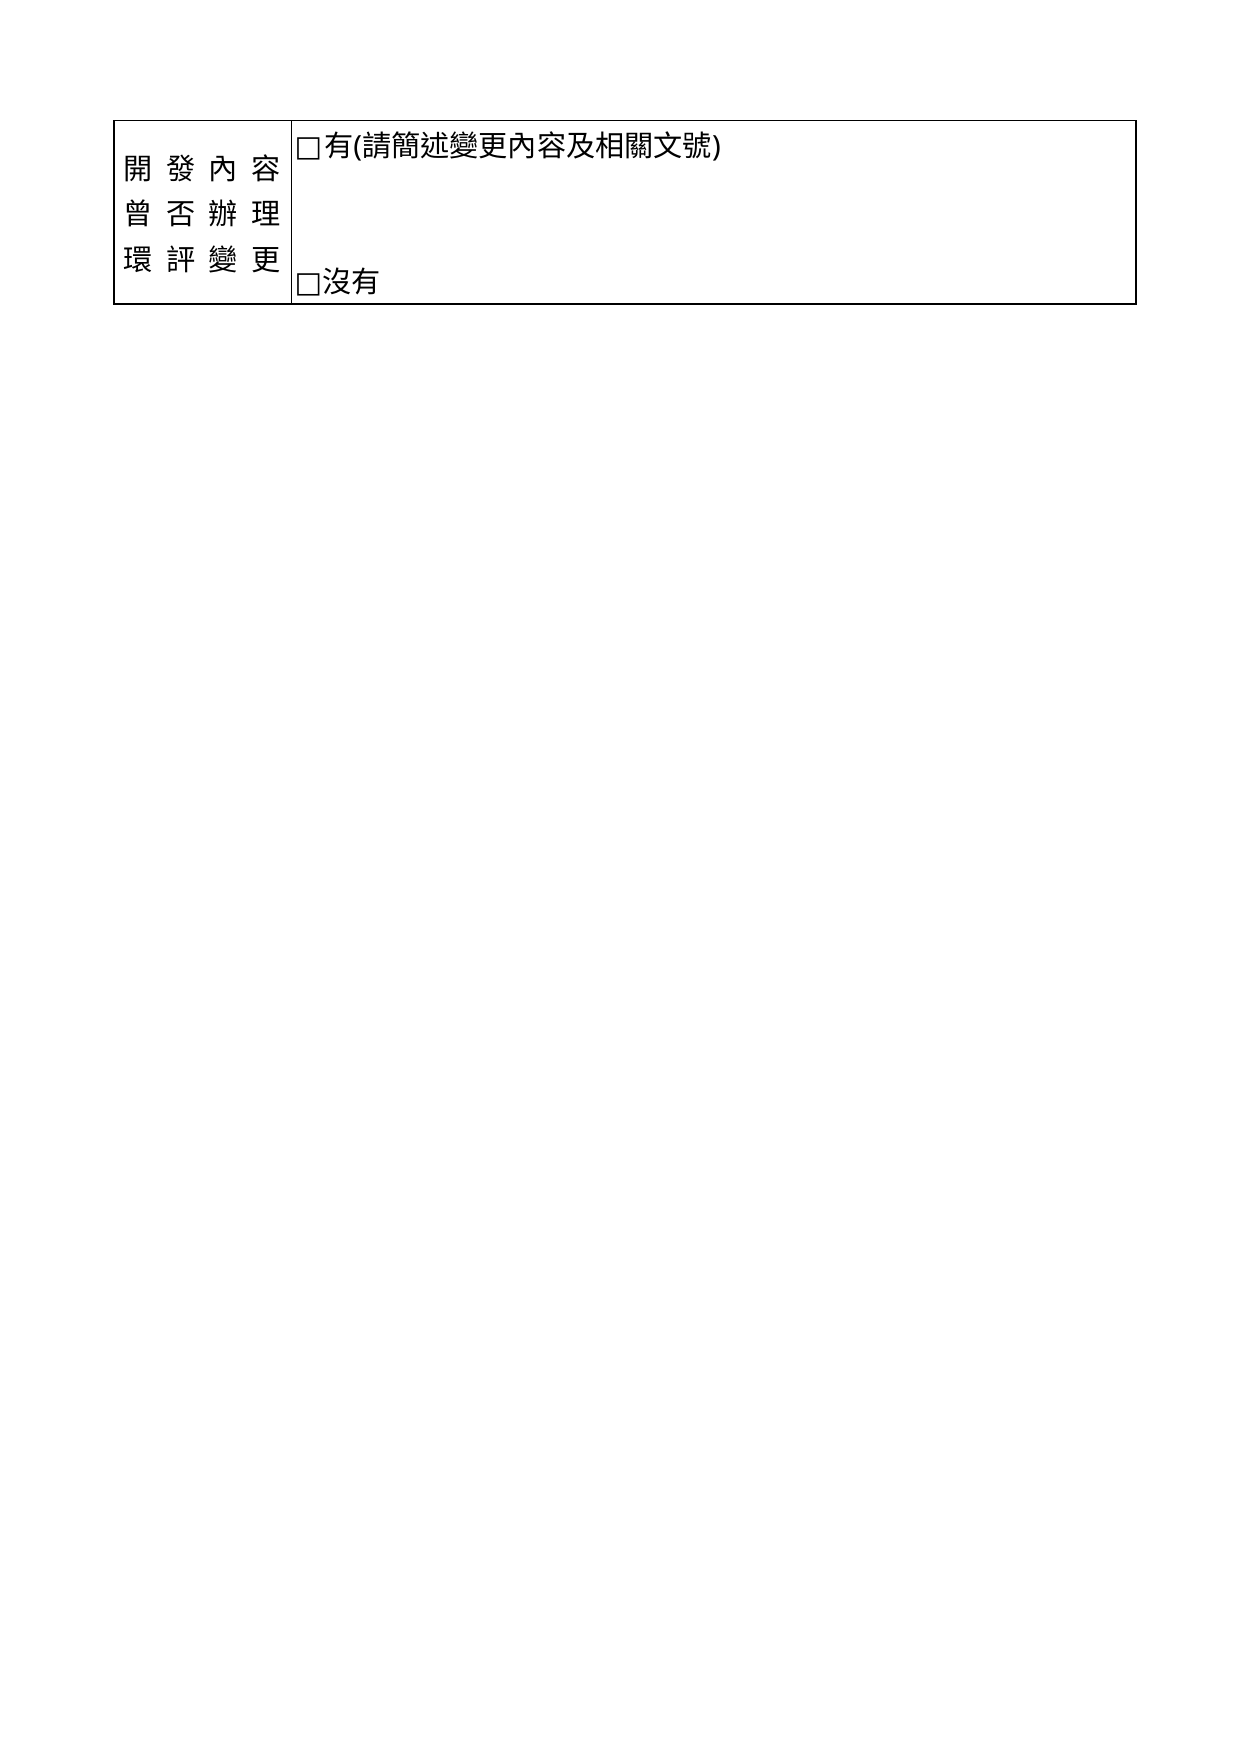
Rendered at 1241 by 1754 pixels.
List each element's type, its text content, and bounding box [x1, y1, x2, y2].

table_cell 開發內容 曾否辦理 環評變更 [115, 121, 291, 303]
table_cell 有(請簡述變更內容及相關文號) □沒有 [292, 121, 1135, 303]
